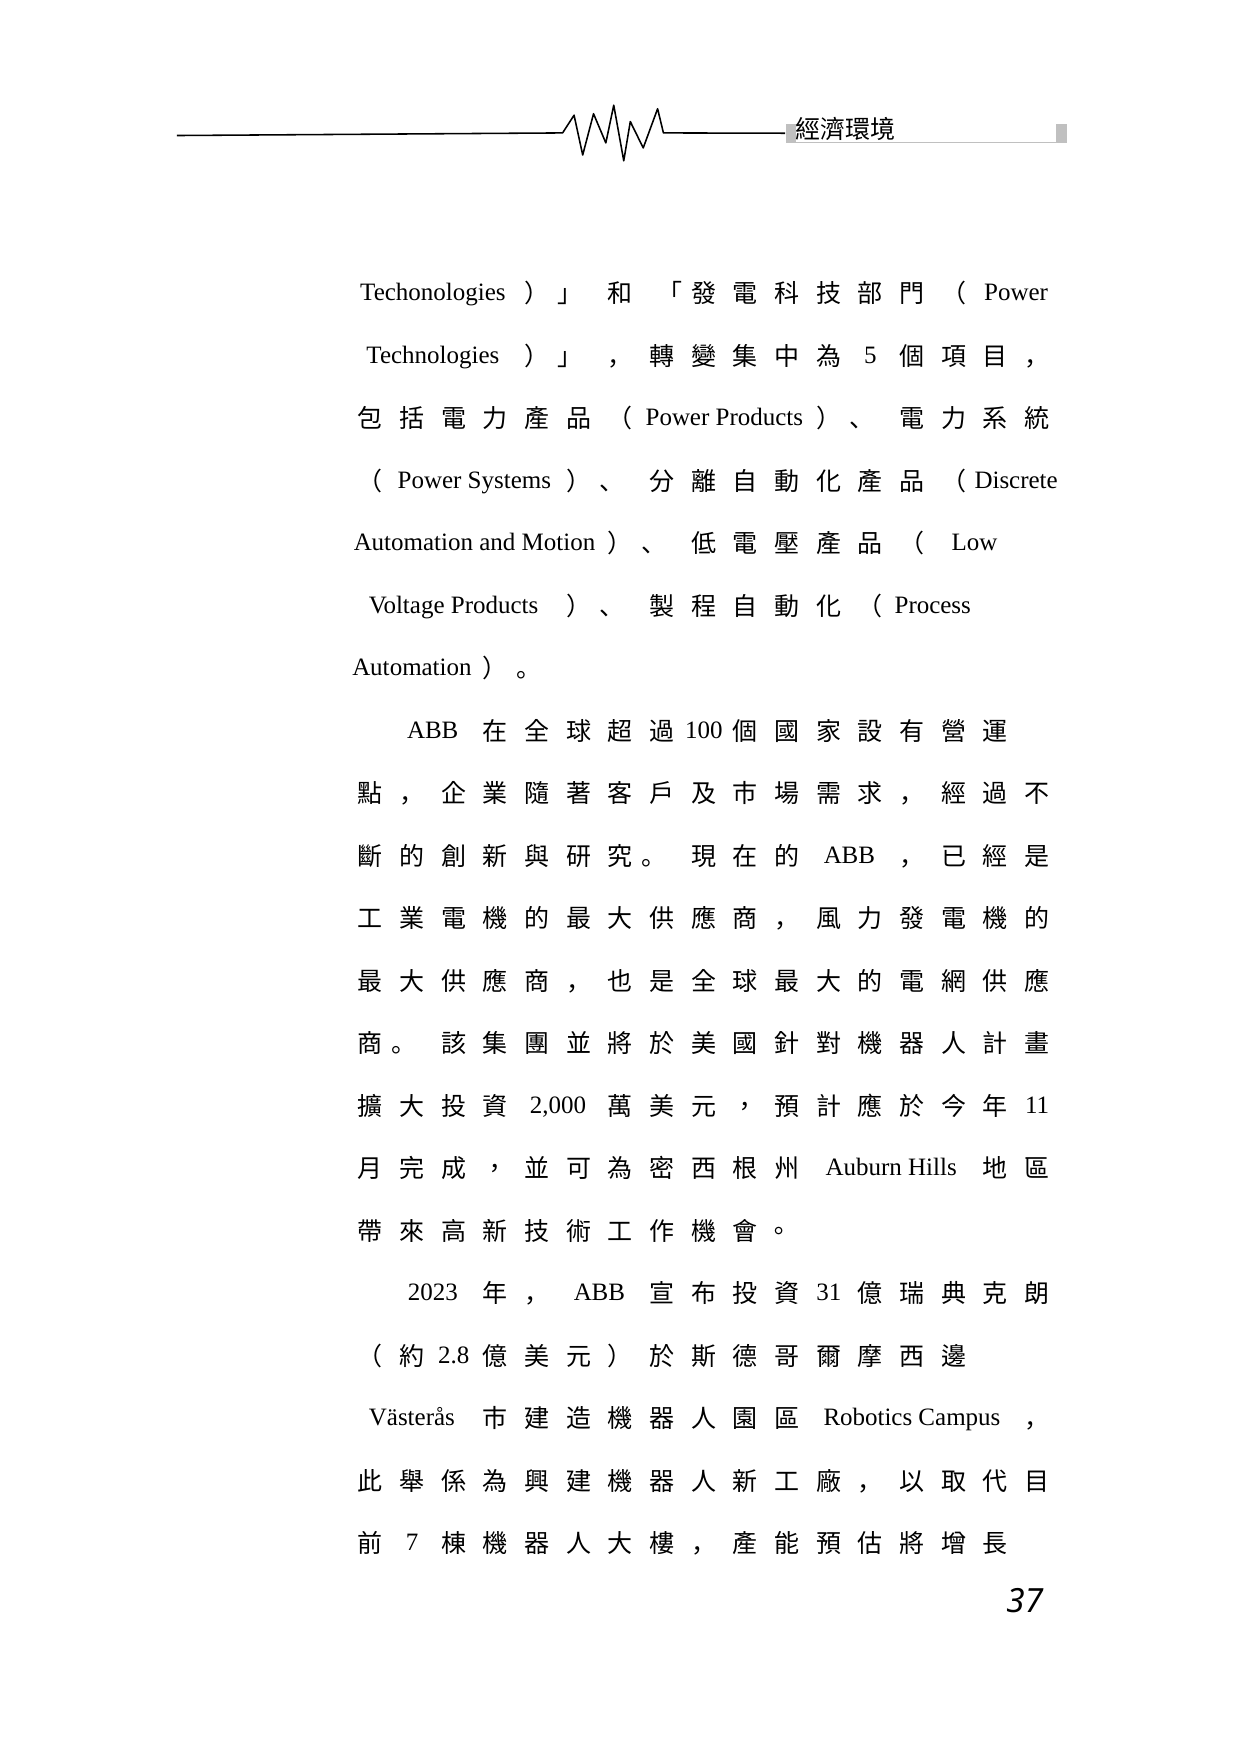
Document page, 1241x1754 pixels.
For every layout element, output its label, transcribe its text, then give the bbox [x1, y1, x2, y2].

text 2023年，ABB宣布投資31億瑞典克朗（約2.8億美元）於斯德哥爾摩西邊Västerås市建造機器人園區Robotics Campus，此舉係為興建機器人新工廠，以取代目前7棟機器人大樓，產能預估將增長 [330, 1250, 1058, 1563]
text ABB在全球超過100個國家設有營運點，企業隨著客戶及市場需求，經過不斷的創新與研究。現在的ABB，已經是工業電機的最大供應商，風力發電機的最大供應商，也是全球最大的電網供應商。該集團並將於美國針對機器人計畫擴大投資2,000萬美元，預計應於今年11月完成，並可為密西根州Auburn Hills地區帶來高新技術工作機會。 [330, 688, 1058, 1250]
text Techonologies）」和「發電科技部門（Power Technologies）」，轉變集中為5個項目，包括電力產品（Power Products）、電力系統（Power Systems）、分離自動化產品（Discrete Automation and Motion）、低電壓產品（Low Voltage Products）、製程自動化（Process Automation）。 [330, 250, 1058, 688]
